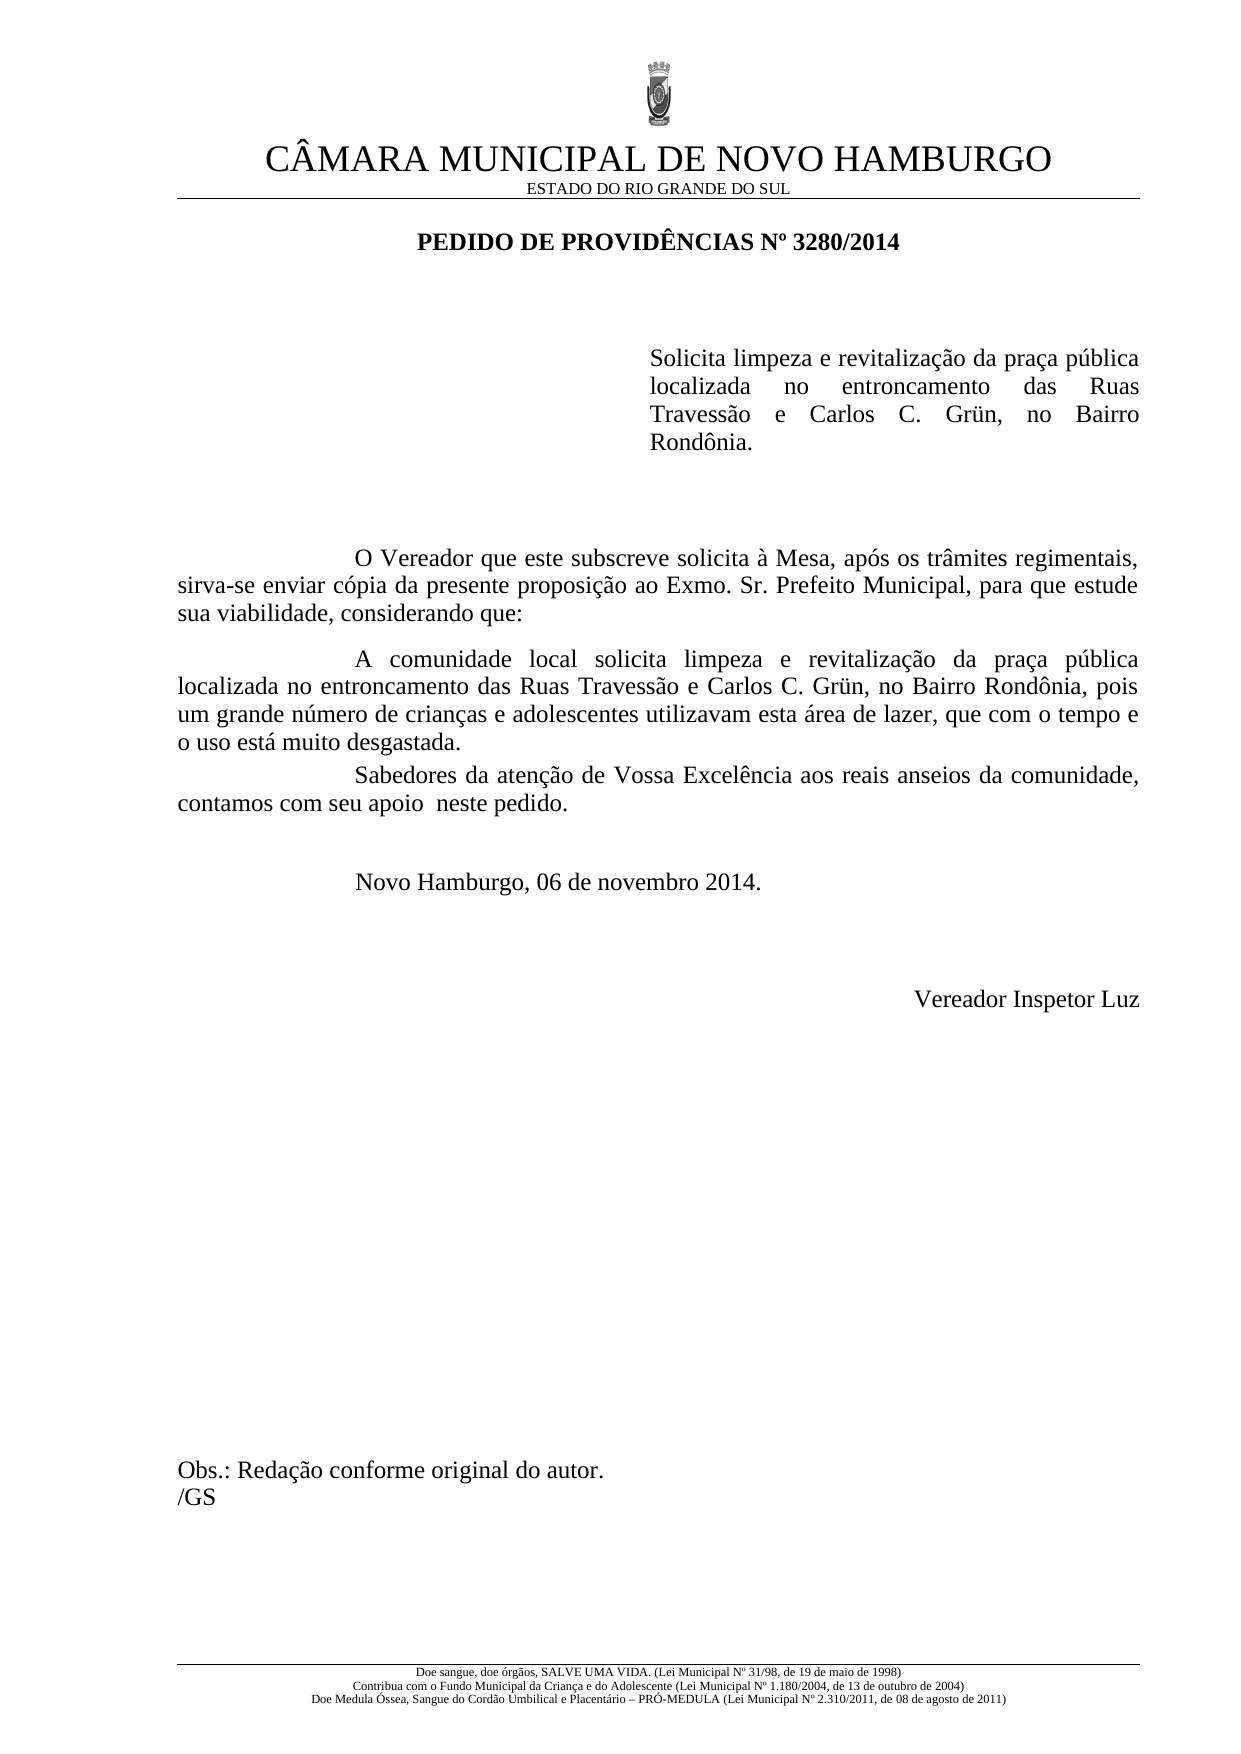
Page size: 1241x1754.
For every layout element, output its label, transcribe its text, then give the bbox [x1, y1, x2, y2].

text PEDIDO DE PROVIDÊNCIAS Nº 3280/2014 [177, 228, 1140, 256]
text A comunidade local solicita limpeza e revitalização da praça pública localizada no entroncamento das Ruas Travessão e Carlos C. Grün, no Bairro Rondônia, pois um grande número de crianças e adolescentes utilizavam esta área de lazer, que com o tempo e o uso está muito desgastada. [177, 645, 1140, 756]
text Vereador Inspetor Luz [768, 985, 1140, 1012]
text /GS [177, 1483, 1140, 1511]
text Obs.: Redação conforme original do autor. [177, 1456, 1140, 1483]
text Novo Hamburgo, 06 de novembro 2014. [177, 868, 1140, 896]
text Sabedores da atenção de Vossa Excelência aos reais anseios da comunidade, contamos com seu apoio neste pedido. [177, 762, 1140, 817]
text Solicita limpeza e revitalização da praça pública localizada no entroncamento das Ruas Travessão e Carlos C. Grün, no Bairro Rondônia. [649, 344, 1140, 455]
text O Vereador que este subscreve solicita à Mesa, após os trâmites regimentais, sirva-se enviar cópia da presente proposição ao Exmo. Sr. Prefeito Municipal, para que estude sua viabilidade, considerando que: [177, 544, 1140, 627]
